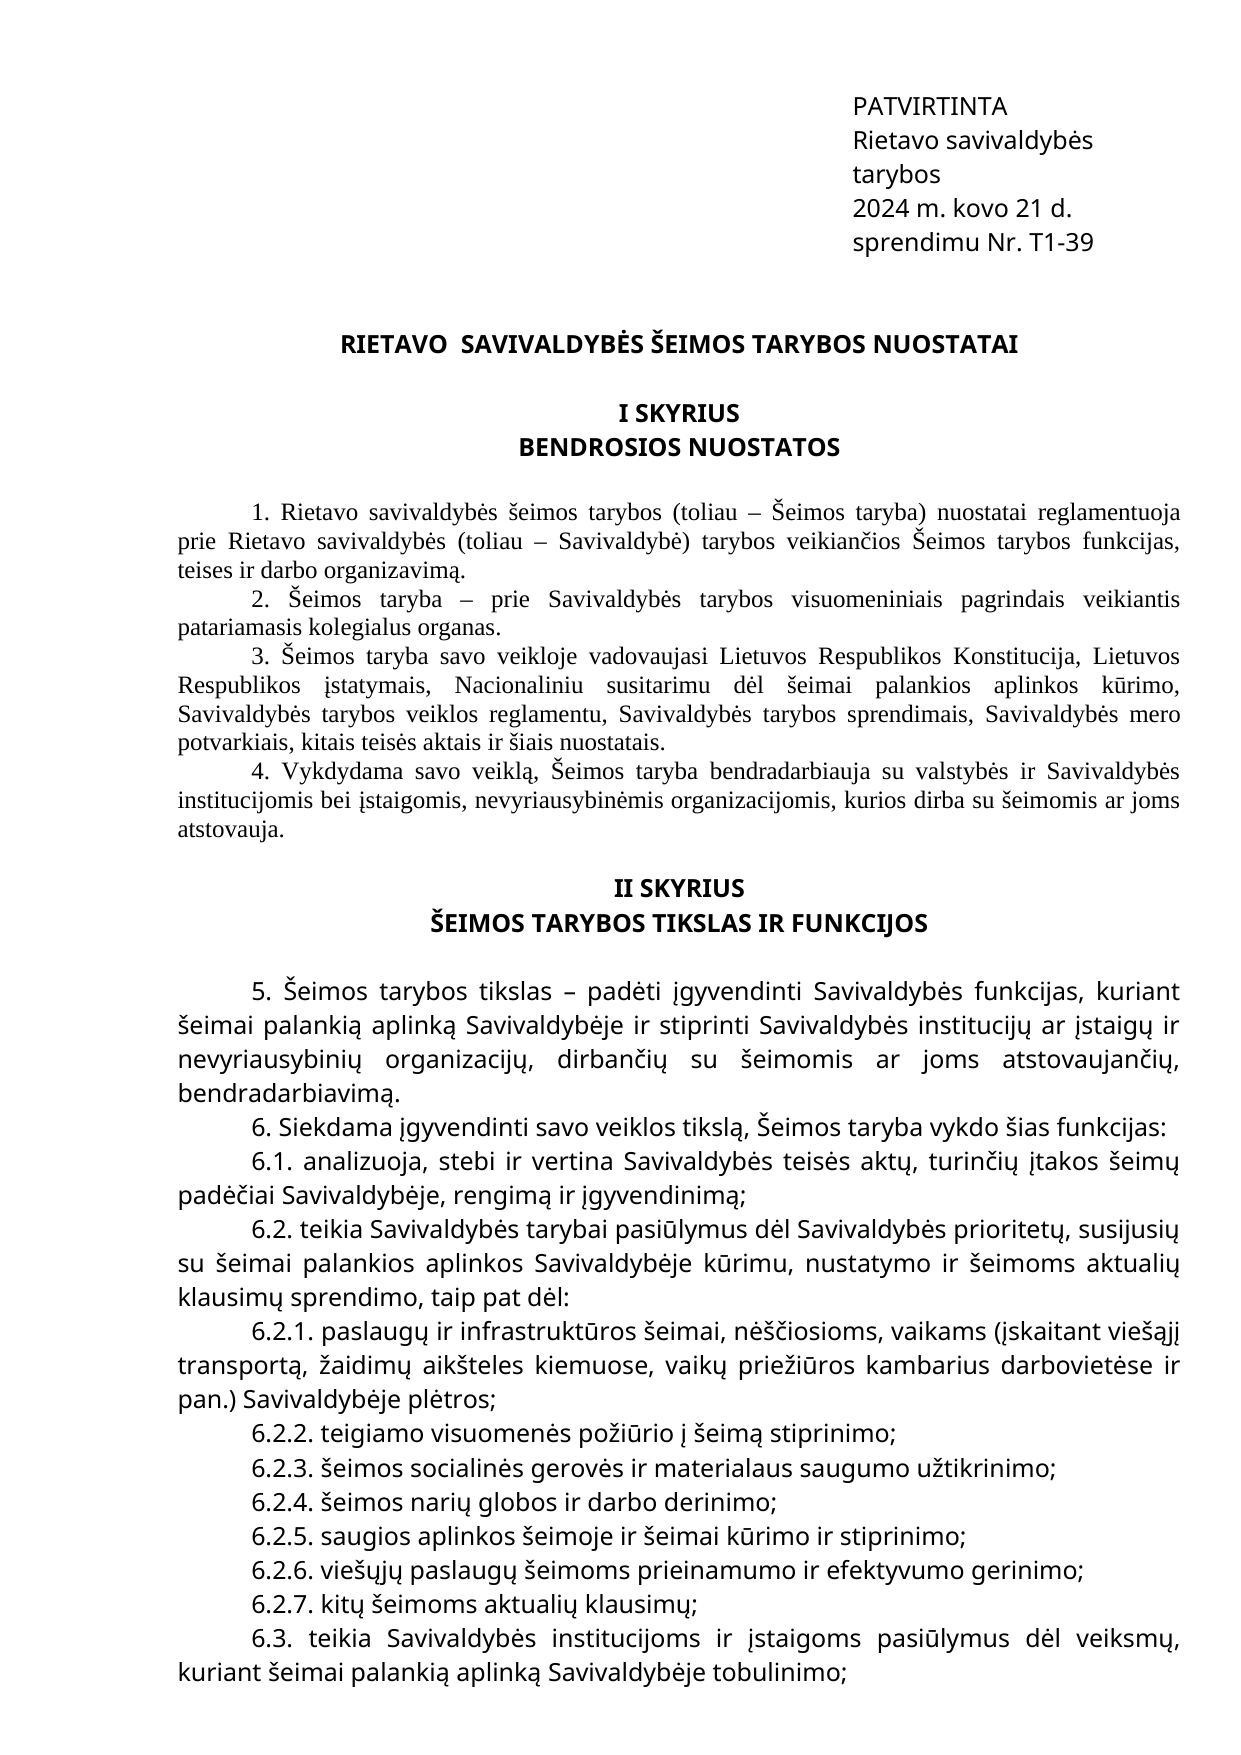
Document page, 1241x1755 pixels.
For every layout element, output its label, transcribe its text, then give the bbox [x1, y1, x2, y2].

text II SKYRIUS [177, 871, 1181, 905]
text 6.2.5. saugios aplinkos šeimoje ir šeimai kūrimo ir stiprinimo; [177, 1518, 1181, 1552]
text 2024 m. kovo 21 d. [852, 191, 1181, 225]
text 6.2. teikia Savivaldybės tarybai pasiūlymus dėl Savivaldybės prioritetų, susijusių su šeimai palankios aplinkos Savivaldybėje kūrimu, nustatymo ir šeimoms aktualių klausimų sprendimo, taip pat dėl: [177, 1212, 1181, 1314]
text 6.1. analizuoja, stebi ir vertina Savivaldybės teisės aktų, turinčių įtakos šeimų padėčiai Savivaldybėje, rengimą ir įgyvendinimą; [177, 1144, 1181, 1212]
text 6.2.4. šeimos narių globos ir darbo derinimo; [177, 1484, 1181, 1518]
text 6.2.6. viešųjų paslaugų šeimoms prieinamumo ir efektyvumo gerinimo; [177, 1552, 1181, 1586]
text I SKYRIUS [177, 395, 1181, 429]
text 6.2.1. paslaugų ir infrastruktūros šeimai, nėščiosioms, vaikams (įskaitant viešąjį transportą, žaidimų aikšteles kiemuose, vaikų priežiūros kambarius darbovietėse ir pan.) Savivaldybėje plėtros; [177, 1314, 1181, 1416]
text Rietavo savivaldybės tarybos [852, 123, 1181, 191]
text 6. Siekdama įgyvendinti savo veiklos tikslą, Šeimos taryba vykdo šias funkcijas: [177, 1109, 1181, 1144]
text 1. Rietavo savivaldybės šeimos tarybos (toliau – Šeimos taryba) nuostatai reglamentuoja prie Rietavo savivaldybės (toliau – Savivaldybė) tarybos veikiančios Šeimos tarybos funkcijas, teises ir darbo organizavimą. [177, 497, 1181, 584]
text 6.2.7. kitų šeimoms aktualių klausimų; [177, 1586, 1181, 1621]
text RIETAVO SAVIVALDYBĖS ŠEIMOS TARYBOS NUOSTATAI [177, 327, 1181, 361]
text 6.3. teikia Savivaldybės institucijoms ir įstaigoms pasiūlymus dėl veiksmų, kuriant šeimai palankią aplinką Savivaldybėje tobulinimo; [177, 1621, 1181, 1689]
text 6.2.3. šeimos socialinės gerovės ir materialaus saugumo užtikrinimo; [177, 1450, 1181, 1484]
text ŠEIMOS TARYBOS TIKSLAS IR FUNKCIJOS [177, 905, 1181, 939]
text sprendimu Nr. T1-39 [852, 225, 1181, 259]
text 2. Šeimos taryba – prie Savivaldybės tarybos visuomeniniais pagrindais veikiantis patariamasis kolegialus organas. [177, 584, 1181, 641]
text 6.2.2. teigiamo visuomenės požiūrio į šeimą stiprinimo; [177, 1416, 1181, 1450]
text PATVIRTINTA [852, 89, 1181, 123]
text 5. Šeimos tarybos tikslas – padėti įgyvendinti Savivaldybės funkcijas, kuriant šeimai palankią aplinką Savivaldybėje ir stiprinti Savivaldybės institucijų ar įstaigų ir nevyriausybinių organizacijų, dirbančių su šeimomis ar joms atstovaujančių, bendradarbiavimą. [177, 973, 1181, 1109]
text 4. Vykdydama savo veiklą, Šeimos taryba bendradarbiauja su valstybės ir Savivaldybės institucijomis bei įstaigomis, nevyriausybinėmis organizacijomis, kurios dirba su šeimomis ar joms atstovauja. [177, 756, 1181, 842]
text 3. Šeimos taryba savo veikloje vadovaujasi Lietuvos Respublikos Konstitucija, Lietuvos Respublikos įstatymais, Nacionaliniu susitarimu dėl šeimai palankios aplinkos kūrimo, Savivaldybės tarybos veiklos reglamentu, Savivaldybės tarybos sprendimais, Savivaldybės mero potvarkiais, kitais teisės aktais ir šiais nuostatais. [177, 641, 1181, 756]
text BENDROSIOS NUOSTATOS [177, 429, 1181, 463]
